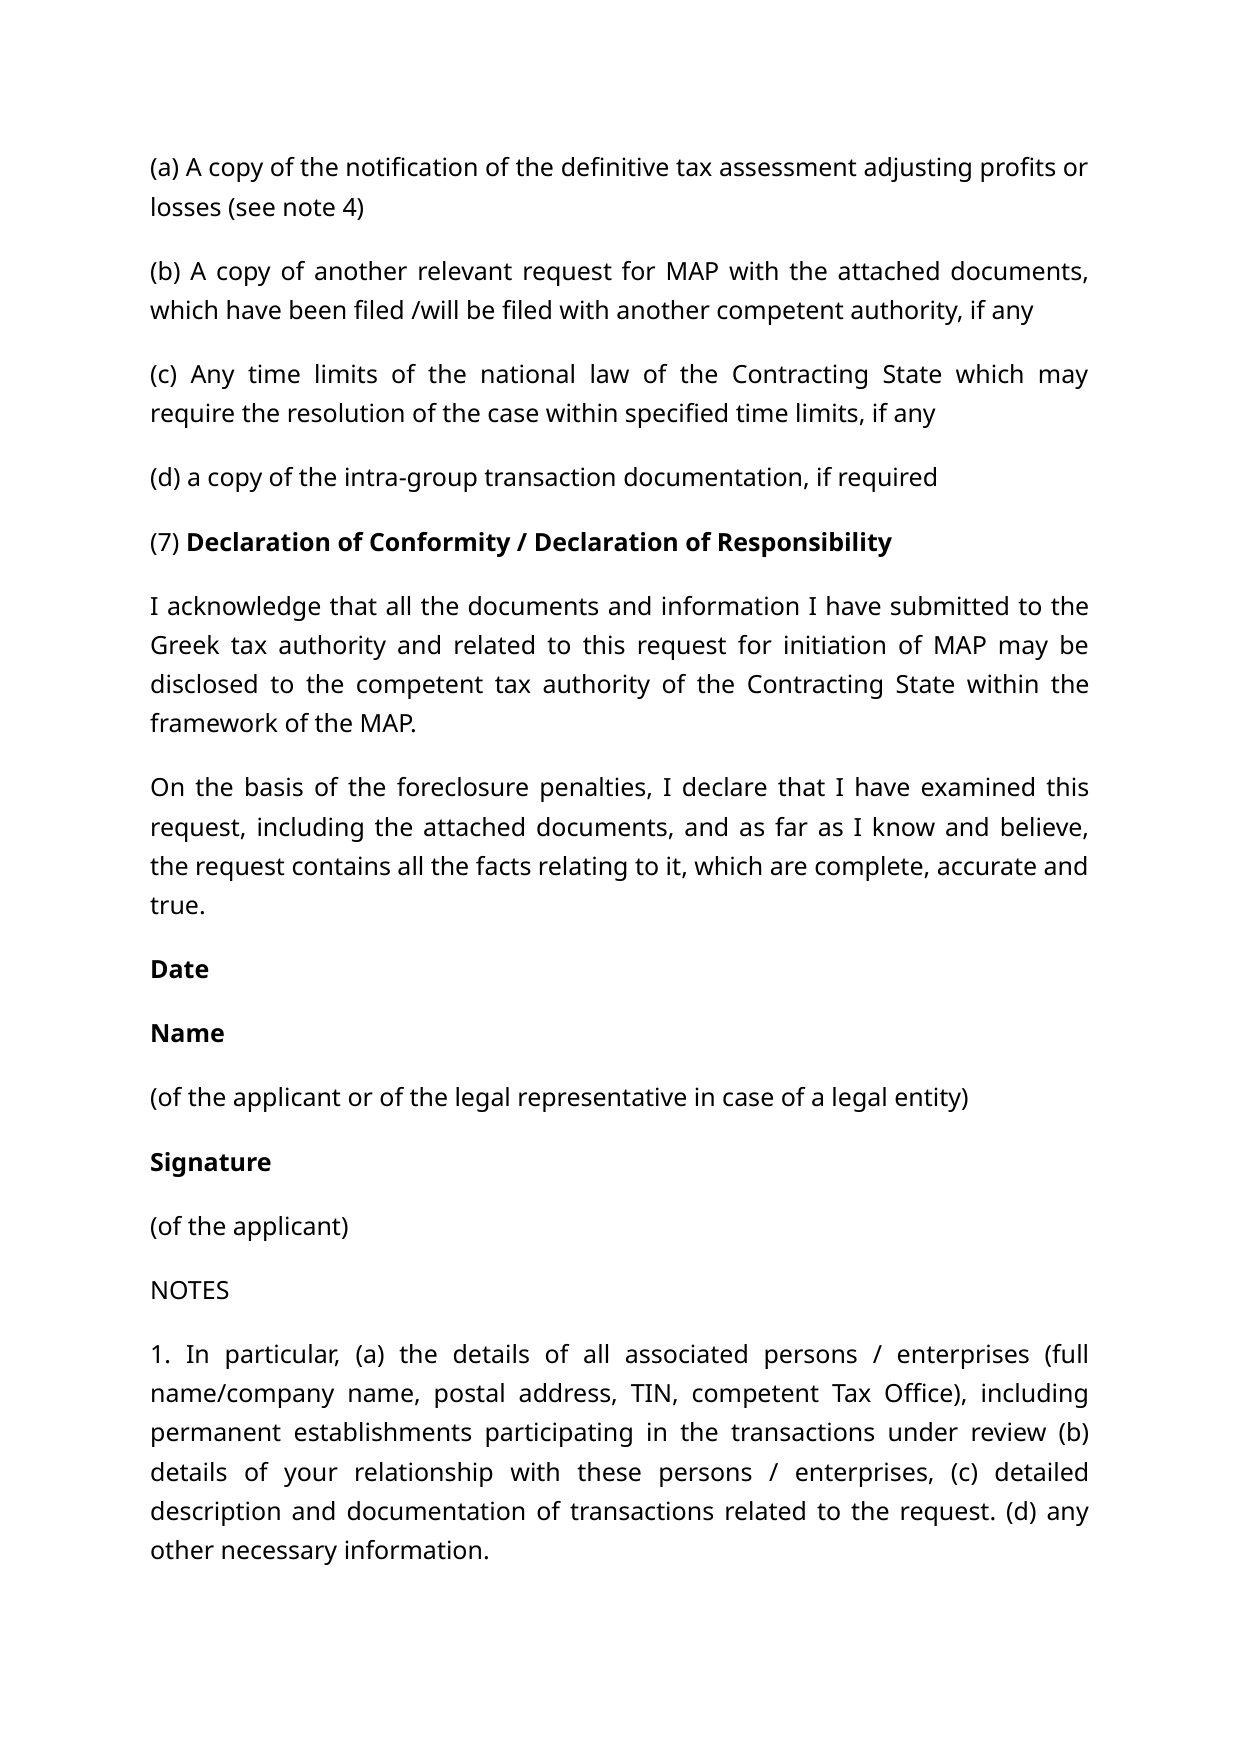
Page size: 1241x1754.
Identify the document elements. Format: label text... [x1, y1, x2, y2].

text Name [150, 1016, 1090, 1050]
text (7) Declaration of Conformity / Declaration of Responsibility [150, 524, 1090, 558]
text 1. In particular, (a) the details of all associated persons / enterprises (full name/company name, postal address, TIN, competent Tax Office), including permanent establishments participating in the transactions under review (b) details of your relationship with these persons / enterprises, (c) detailed description and documentation of transactions related to the request. (d) any other necessary information. [150, 1337, 1090, 1567]
text (a) A copy of the notification of the definitive tax assessment adjusting profits or losses (see note 4) [150, 150, 1090, 223]
text (d) a copy of the intra-group transaction documentation, if required [150, 460, 1090, 494]
text (b) A copy of another relevant request for MAP with the attached documents, which have been filed /will be filed with another competent authority, if any [150, 253, 1090, 327]
text (of the applicant) [150, 1208, 1090, 1242]
text Signature [150, 1144, 1090, 1178]
text Date [150, 952, 1090, 986]
text (of the applicant or of the legal representative in case of a legal entity) [150, 1080, 1090, 1114]
text I acknowledge that all the documents and information I have submitted to the Greek tax authority and related to this request for initiation of MAP may be disclosed to the competent tax authority of the Contracting State within the framework of the MAP. [150, 588, 1090, 740]
text (c) Any time limits of the national law of the Contracting State which may require the resolution of the case within specified time limits, if any [150, 357, 1090, 430]
text On the basis of the foreclosure penalties, I declare that I have examined this request, including the attached documents, and as far as I know and believe, the request contains all the facts relating to it, which are complete, accurate and true. [150, 770, 1090, 922]
text NOTES [150, 1272, 1090, 1307]
